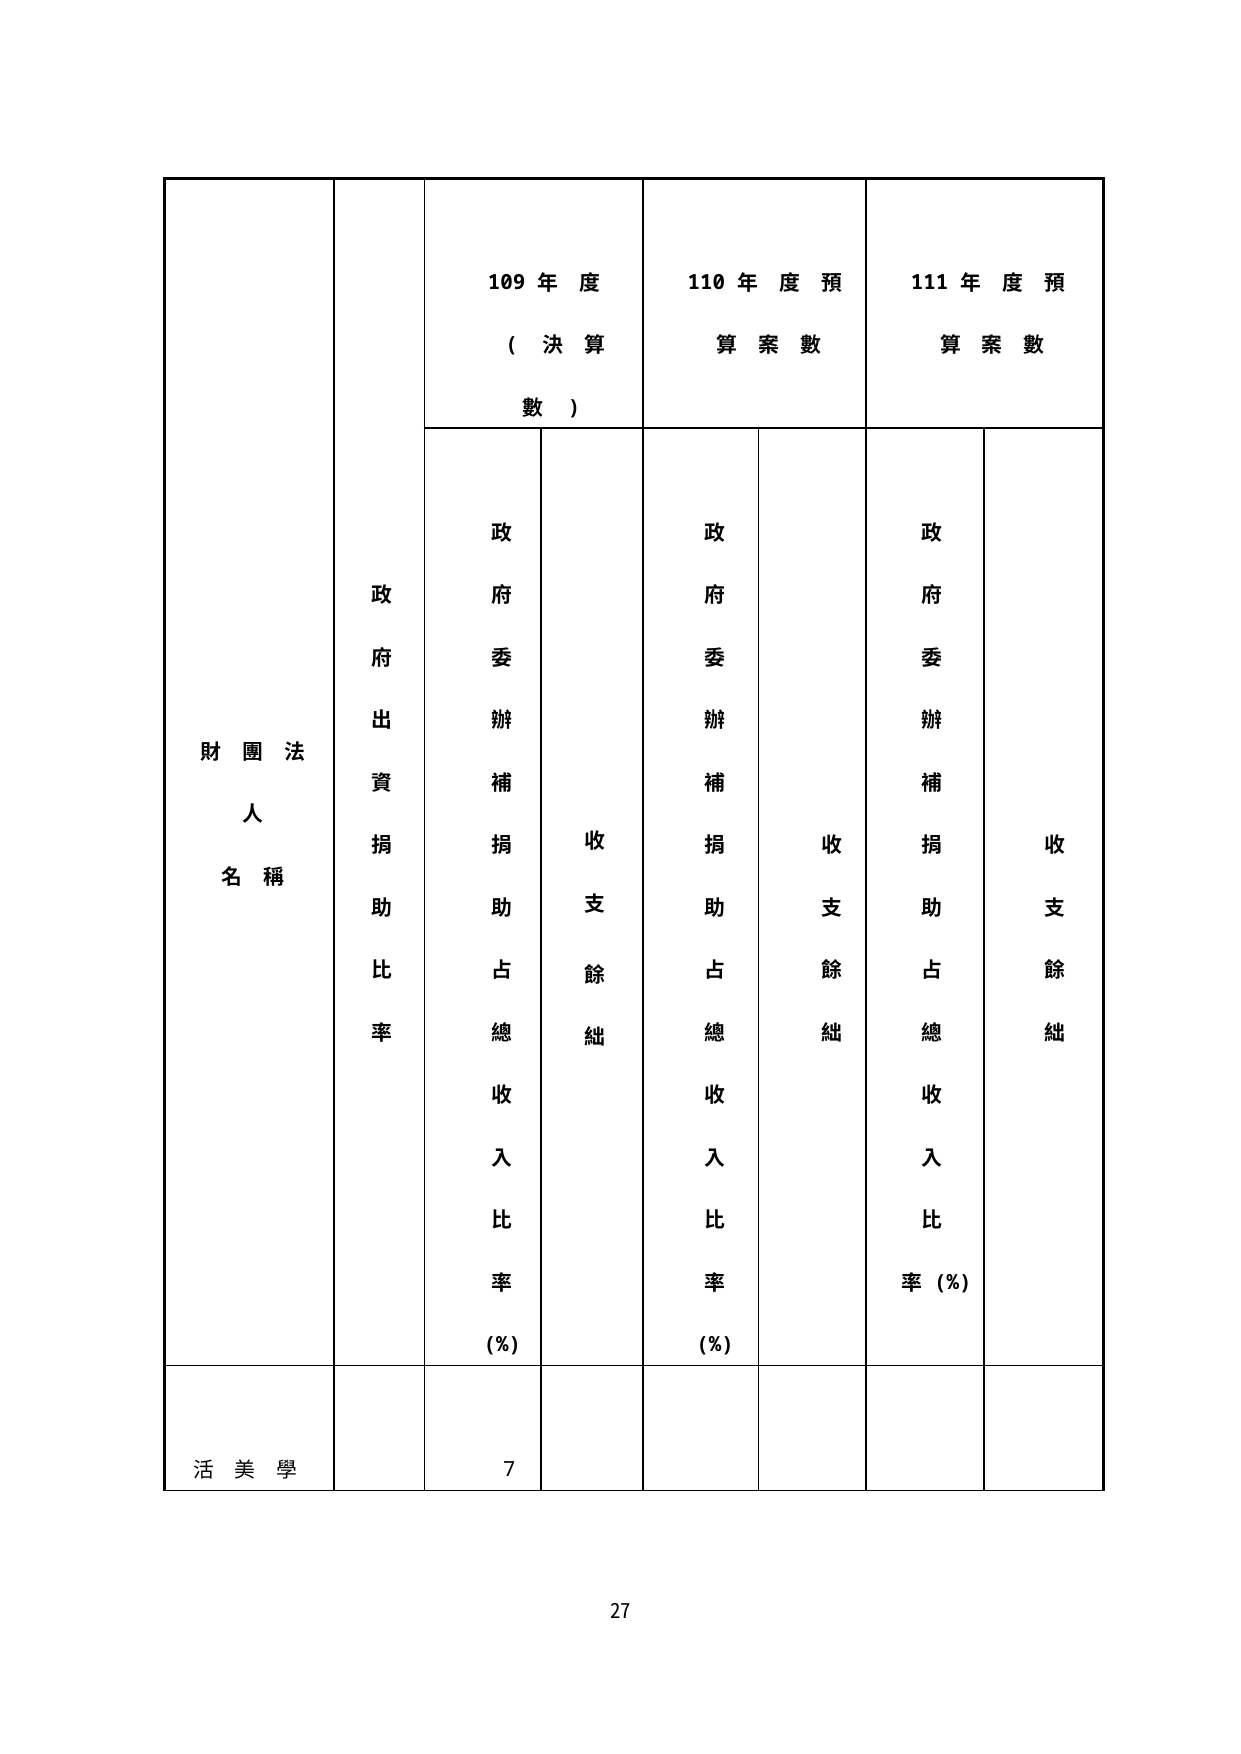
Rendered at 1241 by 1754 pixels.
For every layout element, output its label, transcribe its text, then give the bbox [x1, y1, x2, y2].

table_cell [542, 1366, 642, 1490]
table_cell [985, 1366, 1102, 1490]
table_header 110年度預算案數 [644, 180, 865, 427]
table_cell [867, 1366, 983, 1490]
table_cell [759, 1366, 865, 1490]
table_cell 7 [425, 1366, 540, 1490]
table_cell 收 支 餘 絀 [542, 429, 642, 1365]
table_cell 政府委辦補捐助占總收入比率(%) [867, 429, 983, 1365]
table_cell [335, 1366, 424, 1490]
table_cell 收 支 餘 絀 [985, 429, 1102, 1365]
table_header 109年度(決算數) [425, 180, 642, 427]
table_cell 政府委辦補捐助占總收入比率(%) [644, 429, 758, 1365]
table_header 政府出資捐助比率 [335, 180, 424, 1365]
table_cell 活美學 [166, 1366, 333, 1490]
table_cell 政府委辦補捐助占總收入比率(%) [425, 429, 540, 1365]
table_header 111年度預算案數 [867, 180, 1102, 427]
table_cell 收 支 餘 絀 [759, 429, 865, 1365]
table_header 財團法人 名稱 [166, 180, 333, 1365]
table_cell [644, 1366, 758, 1490]
